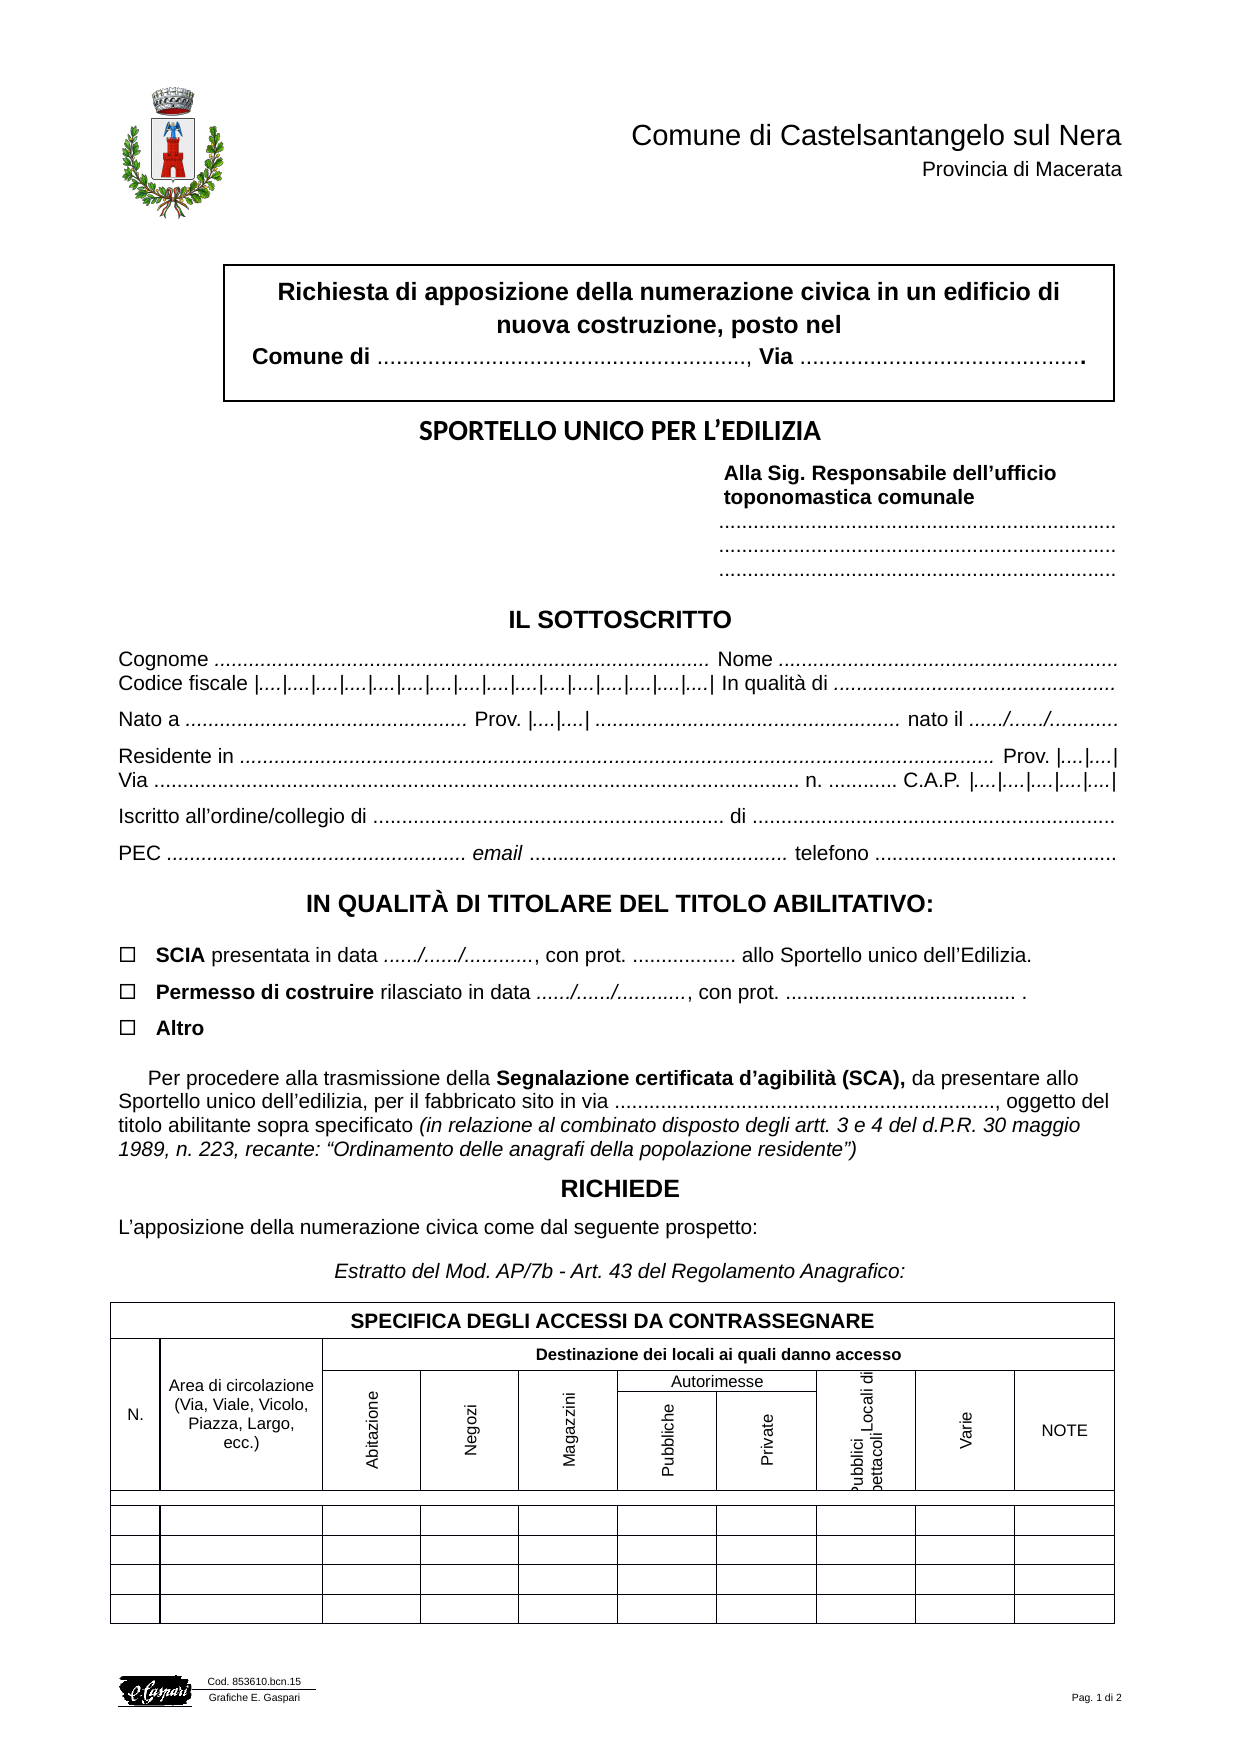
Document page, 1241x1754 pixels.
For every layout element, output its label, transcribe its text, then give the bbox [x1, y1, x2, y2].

text Iscritto all’ordine/collegio di ............................................................. di ............................................................... [118, 804, 1122, 828]
table_cell [1015, 1565, 1114, 1594]
table_cell Negozi [421, 1371, 518, 1489]
text IL SOTTOSCRITTO [118, 605, 1122, 634]
table_cell [1014, 1491, 1114, 1505]
table_cell [1015, 1506, 1114, 1534]
table_cell Private [717, 1392, 816, 1489]
table_cell Pubbliche [618, 1392, 716, 1489]
table_cell [916, 1565, 1014, 1594]
table_cell [817, 1536, 915, 1564]
table_cell [519, 1506, 617, 1534]
table_cell [817, 1595, 915, 1623]
table_cell [160, 1491, 322, 1505]
table_cell N. [111, 1339, 159, 1489]
table_cell [717, 1536, 816, 1564]
table_cell [161, 1595, 322, 1623]
table_cell Autorimesse [618, 1371, 816, 1391]
table_cell [421, 1491, 519, 1505]
table_cell [1015, 1595, 1114, 1623]
table_cell Area di circolazione (Via, Viale, Vicolo, Piazza, Largo, ecc.) [161, 1339, 322, 1489]
table_cell [111, 1491, 160, 1505]
table_cell [519, 1536, 617, 1564]
table_cell [519, 1491, 617, 1505]
table_cell [618, 1536, 716, 1564]
table_cell [618, 1491, 717, 1505]
text ..................................................................... [718, 508, 1122, 532]
table_cell [916, 1536, 1014, 1564]
table_header SPECIFICA DEGLI ACCESSI DA CONTRASSEGNARE [111, 1303, 1114, 1338]
subtitle RICHIEDE [118, 1174, 1122, 1202]
text IN QUALITÀ DI TITOLARE DEL TITOLO ABILITATIVO: [118, 889, 1122, 918]
table_cell [323, 1536, 420, 1564]
picture [118, 1674, 192, 1706]
text Per procedere alla trasmissione della Segnalazione certificata d’agibilità (SCA), da presentare allo Sportello unico dell’edilizia, per il fabbricato sito in via .................................................................., oggetto del titolo abilitante sopra specificato (in relazione al combinato disposto degli artt. 3 e 4 del d.P.R. 30 maggio 1989, n. 223, recante: “Ordinamento delle anagrafi della popolazione residente”) [118, 1065, 1122, 1161]
table_cell [161, 1565, 322, 1594]
list Altro [118, 1016, 1122, 1040]
table_cell [421, 1565, 518, 1594]
text Cognome ...................................................................................... Nome ........................................................... Codice fiscale |....|....|....|....|....|....|....|....|....|....|....|....|....|....|....|....| In qualità di ................................................. [118, 647, 1122, 694]
picture [122, 87, 224, 219]
table_cell [111, 1536, 159, 1564]
table_cell [111, 1506, 159, 1534]
table_cell [717, 1491, 816, 1505]
table_cell [421, 1595, 518, 1623]
text PEC .................................................... email ............................................. telefono .......................................... [118, 840, 1122, 864]
list SCIA presentata in data ....../....../............, con prot. .................. allo Sportello unico dell’Edilizia. [118, 943, 1122, 967]
table_cell Abitazione [323, 1371, 420, 1489]
text ..................................................................... [718, 532, 1122, 556]
table_cell [161, 1506, 322, 1534]
table_cell [717, 1506, 816, 1534]
list Permesso di costruire rilasciato in data ....../....../............, con prot. ........................................ . [118, 980, 1122, 1004]
text Comune di Castelsantangelo sul Nera [224, 118, 1122, 152]
table_cell [111, 1595, 159, 1623]
table_cell [717, 1595, 816, 1623]
table_cell [916, 1491, 1014, 1505]
text Nato a ................................................. Prov. |....|....| ..................................................... nato il ....../....../............ [118, 707, 1122, 731]
text Residente in ................................................................................................................................... Prov. |....|....| Via ................................................................................................................ n. ............ C.A.P. |....|....|....|....|....| [118, 743, 1122, 791]
table_cell Destinazione dei locali ai quali danno accesso [323, 1339, 1114, 1370]
table_cell Varie [916, 1371, 1014, 1489]
text Provincia di Macerata [224, 157, 1122, 181]
text toponomastica comunale [118, 484, 1122, 508]
table_cell NOTE [1015, 1371, 1114, 1489]
table_cell [421, 1506, 518, 1534]
table_cell [816, 1491, 916, 1505]
table_cell [618, 1506, 716, 1534]
table_cell [817, 1565, 915, 1594]
table_cell [916, 1595, 1014, 1623]
text ..................................................................... [718, 556, 1122, 580]
table_cell [323, 1595, 420, 1623]
table_cell [817, 1506, 915, 1534]
table_cell [111, 1565, 159, 1594]
table_cell [519, 1565, 617, 1594]
table_cell [618, 1565, 716, 1594]
table_cell [161, 1536, 322, 1564]
table_cell [323, 1506, 420, 1534]
text Alla Sig. Responsabile dell’ufficio [118, 461, 1122, 484]
subtitle SPORTELLO UNICO PER L’EDILIZIA [118, 412, 1122, 447]
table_cell [618, 1595, 716, 1623]
text Estratto del Mod. AP/7b - Art. 43 del Regolamento Anagrafico: [118, 1258, 1122, 1282]
table_cell [323, 1565, 420, 1594]
table_cell [717, 1565, 816, 1594]
text L’apposizione della numerazione civica come dal seguente prospetto: [118, 1215, 1122, 1239]
table_cell Magazzini [519, 1371, 617, 1489]
table_cell [519, 1595, 617, 1623]
table_cell [916, 1506, 1014, 1534]
table_cell [421, 1536, 518, 1564]
table_cell Locali di Pubblici spettacoli [817, 1371, 915, 1489]
table_cell [1015, 1536, 1114, 1564]
table_cell [322, 1491, 421, 1505]
